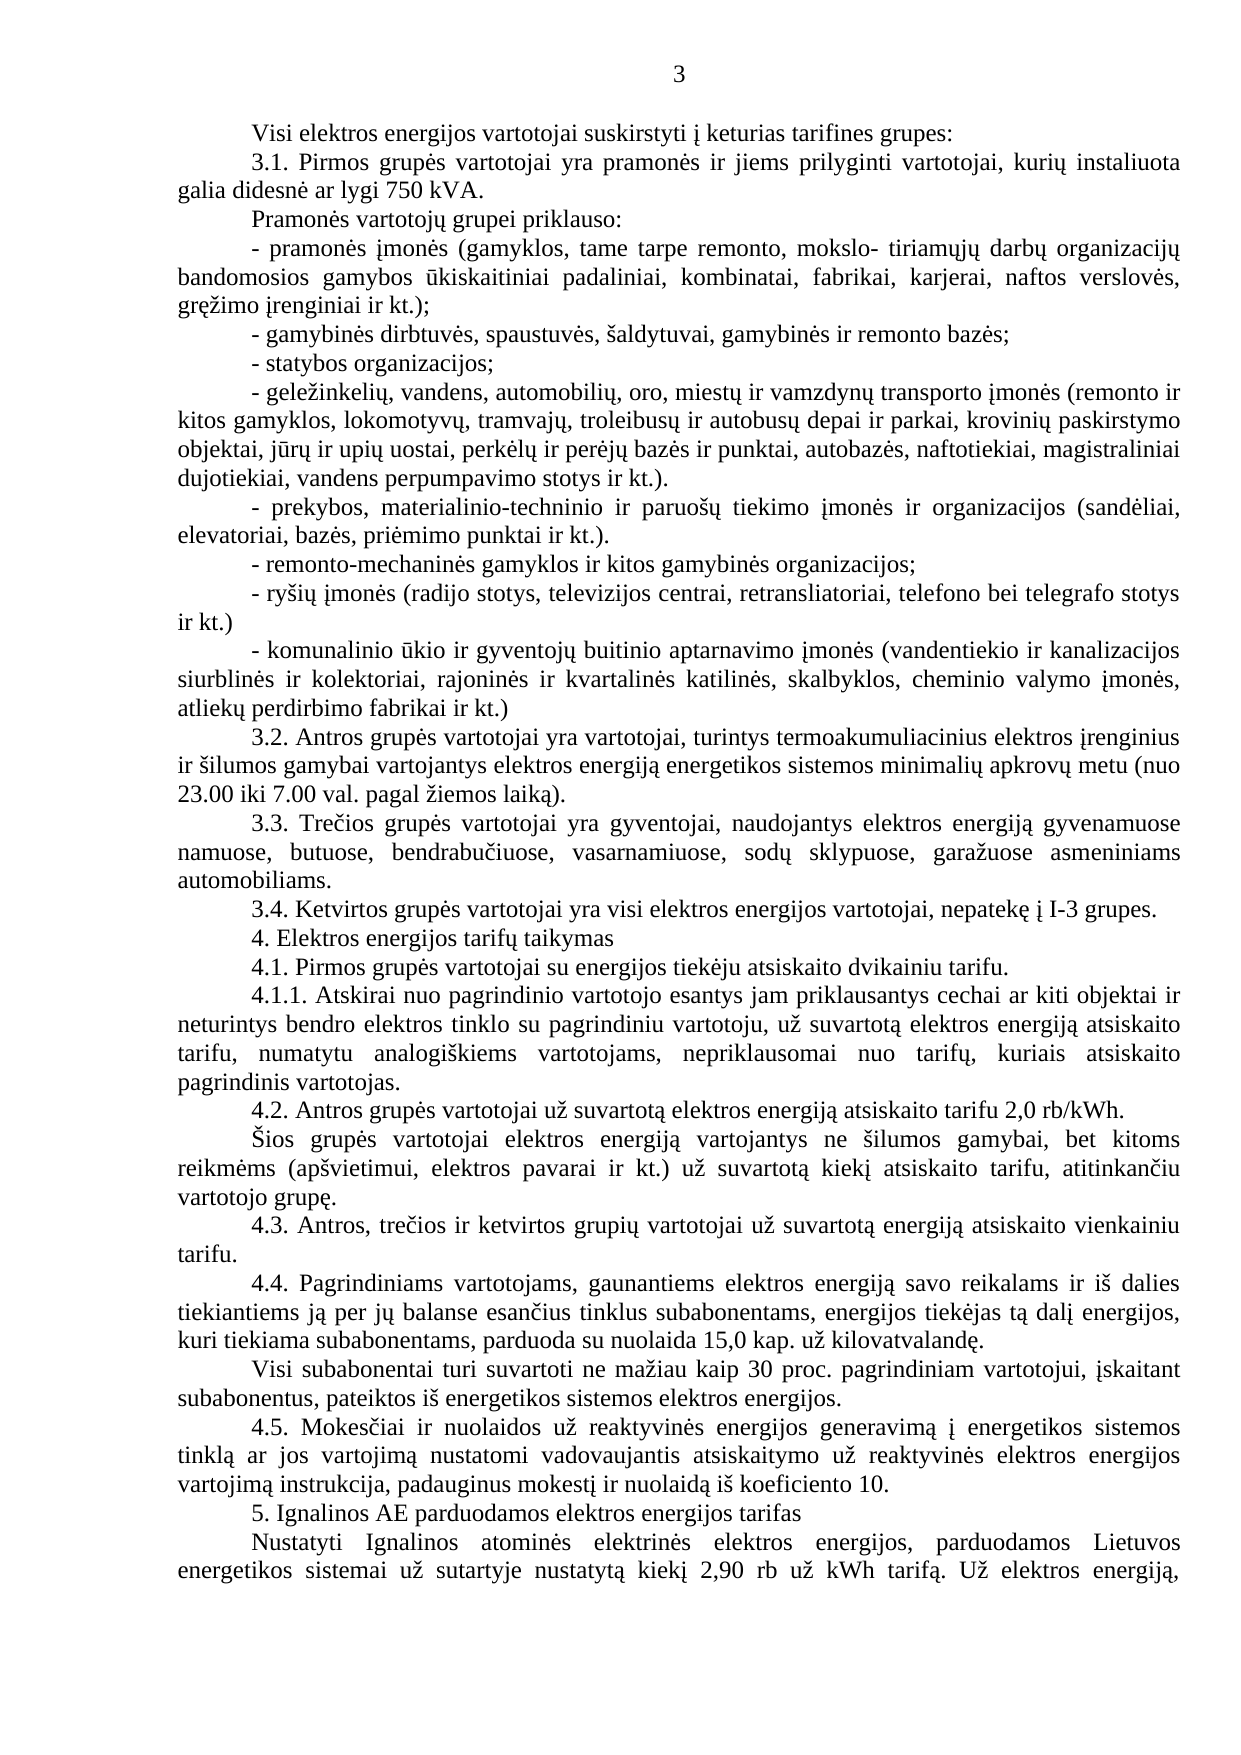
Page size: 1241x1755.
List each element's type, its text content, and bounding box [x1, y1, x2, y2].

text 3.3. Trečios grupės vartotojai yra gyventojai, naudojantys elektros energiją gyvenamuose namuose, butuose, bendrabučiuose, vasarnamiuose, sodų sklypuose, garažuose asmeniniams automobiliams. [177, 808, 1181, 894]
text 5. Ignalinos AE parduodamos elektros energijos tarifas [177, 1498, 1181, 1527]
text - komunalinio ūkio ir gyventojų buitinio aptarnavimo įmonės (vandentiekio ir kanalizacijos siurblinės ir kolektoriai, rajoninės ir kvartalinės katilinės, skalbyklos, cheminio valymo įmonės, atliekų perdirbimo fabrikai ir kt.) [177, 636, 1181, 722]
text Šios grupės vartotojai elektros energiją vartojantys ne šilumos gamybai, bet kitoms reikmėms (apšvietimui, elektros pavarai ir kt.) už suvartotą kiekį atsiskaito tarifu, atitinkančiu vartotojo grupę. [177, 1124, 1181, 1211]
text Visi elektros energijos vartotojai suskirstyti į keturias tarifines grupes: [177, 118, 1181, 147]
text - statybos organizacijos; [177, 348, 1181, 377]
text 4.4. Pagrindiniams vartotojams, gaunantiems elektros energiją savo reikalams ir iš dalies tiekiantiems ją per jų balanse esančius tinklus subabonentams, energijos tiekėjas tą dalį energijos, kuri tiekiama subabonentams, parduoda su nuolaida 15,0 kap. už kilovatvalandę. [177, 1268, 1181, 1354]
text 3.4. Ketvirtos grupės vartotojai yra visi elektros energijos vartotojai, nepatekę į I-3 grupes. [177, 894, 1181, 923]
text Nustatyti Ignalinos atominės elektrinės elektros energijos, parduodamos Lietuvos energetikos sistemai už sutartyje nustatytą kiekį 2,90 rb už kWh tarifą. Už elektros energiją, [177, 1527, 1181, 1584]
text - remonto-mechaninės gamyklos ir kitos gamybinės organizacijos; [177, 549, 1181, 578]
text 4.1. Pirmos grupės vartotojai su energijos tiekėju atsiskaito dvikainiu tarifu. [177, 952, 1181, 981]
text - ryšių įmonės (radijo stotys, televizijos centrai, retransliatoriai, telefono bei telegrafo stotys ir kt.) [177, 578, 1181, 636]
text 3.1. Pirmos grupės vartotojai yra pramonės ir jiems prilyginti vartotojai, kurių instaliuota galia didesnė ar lygi 750 kVA. [177, 147, 1181, 204]
text - geležinkelių, vandens, automobilių, oro, miestų ir vamzdynų transporto įmonės (remonto ir kitos gamyklos, lokomotyvų, tramvajų, troleibusų ir autobusų depai ir parkai, krovinių paskirstymo objektai, jūrų ir upių uostai, perkėlų ir perėjų bazės ir punktai, autobazės, naftotiekiai, magistraliniai dujotiekiai, vandens perpumpavimo stotys ir kt.). [177, 377, 1181, 492]
text Pramonės vartotojų grupei priklauso: [177, 204, 1181, 233]
text 4.3. Antros, trečios ir ketvirtos grupių vartotojai už suvartotą energiją atsiskaito vienkainiu tarifu. [177, 1211, 1181, 1268]
text - prekybos, materialinio-techninio ir paruošų tiekimo įmonės ir organizacijos (sandėliai, elevatoriai, bazės, priėmimo punktai ir kt.). [177, 492, 1181, 549]
text 4.2. Antros grupės vartotojai už suvartotą elektros energiją atsiskaito tarifu 2,0 rb/kWh. [177, 1096, 1181, 1124]
text 3.2. Antros grupės vartotojai yra vartotojai, turintys termoakumuliacinius elektros įrenginius ir šilumos gamybai vartojantys elektros energiją energetikos sistemos minimalių apkrovų metu (nuo 23.00 iki 7.00 val. pagal žiemos laiką). [177, 722, 1181, 808]
text 4.5. Mokesčiai ir nuolaidos už reaktyvinės energijos generavimą į energetikos sistemos tinklą ar jos vartojimą nustatomi vadovaujantis atsiskaitymo už reaktyvinės elektros energijos vartojimą instrukcija, padauginus mokestį ir nuolaidą iš koeficiento 10. [177, 1412, 1181, 1498]
text Visi subabonentai turi suvartoti ne mažiau kaip 30 proc. pagrindiniam vartotojui, įskaitant subabonentus, pateiktos iš energetikos sistemos elektros energijos. [177, 1354, 1181, 1412]
text 4.1.1. Atskirai nuo pagrindinio vartotojo esantys jam priklausantys cechai ar kiti objektai ir neturintys bendro elektros tinklo su pagrindiniu vartotoju, už suvartotą elektros energiją atsiskaito tarifu, numatytu analogiškiems vartotojams, nepriklausomai nuo tarifų, kuriais atsiskaito pagrindinis vartotojas. [177, 981, 1181, 1096]
text 4. Elektros energijos tarifų taikymas [177, 923, 1181, 952]
text - pramonės įmonės (gamyklos, tame tarpe remonto, mokslo- tiriamųjų darbų organizacijų bandomosios gamybos ūkiskaitiniai padaliniai, kombinatai, fabrikai, karjerai, naftos verslovės, gręžimo įrenginiai ir kt.); [177, 233, 1181, 319]
text - gamybinės dirbtuvės, spaustuvės, šaldytuvai, gamybinės ir remonto bazės; [177, 319, 1181, 348]
